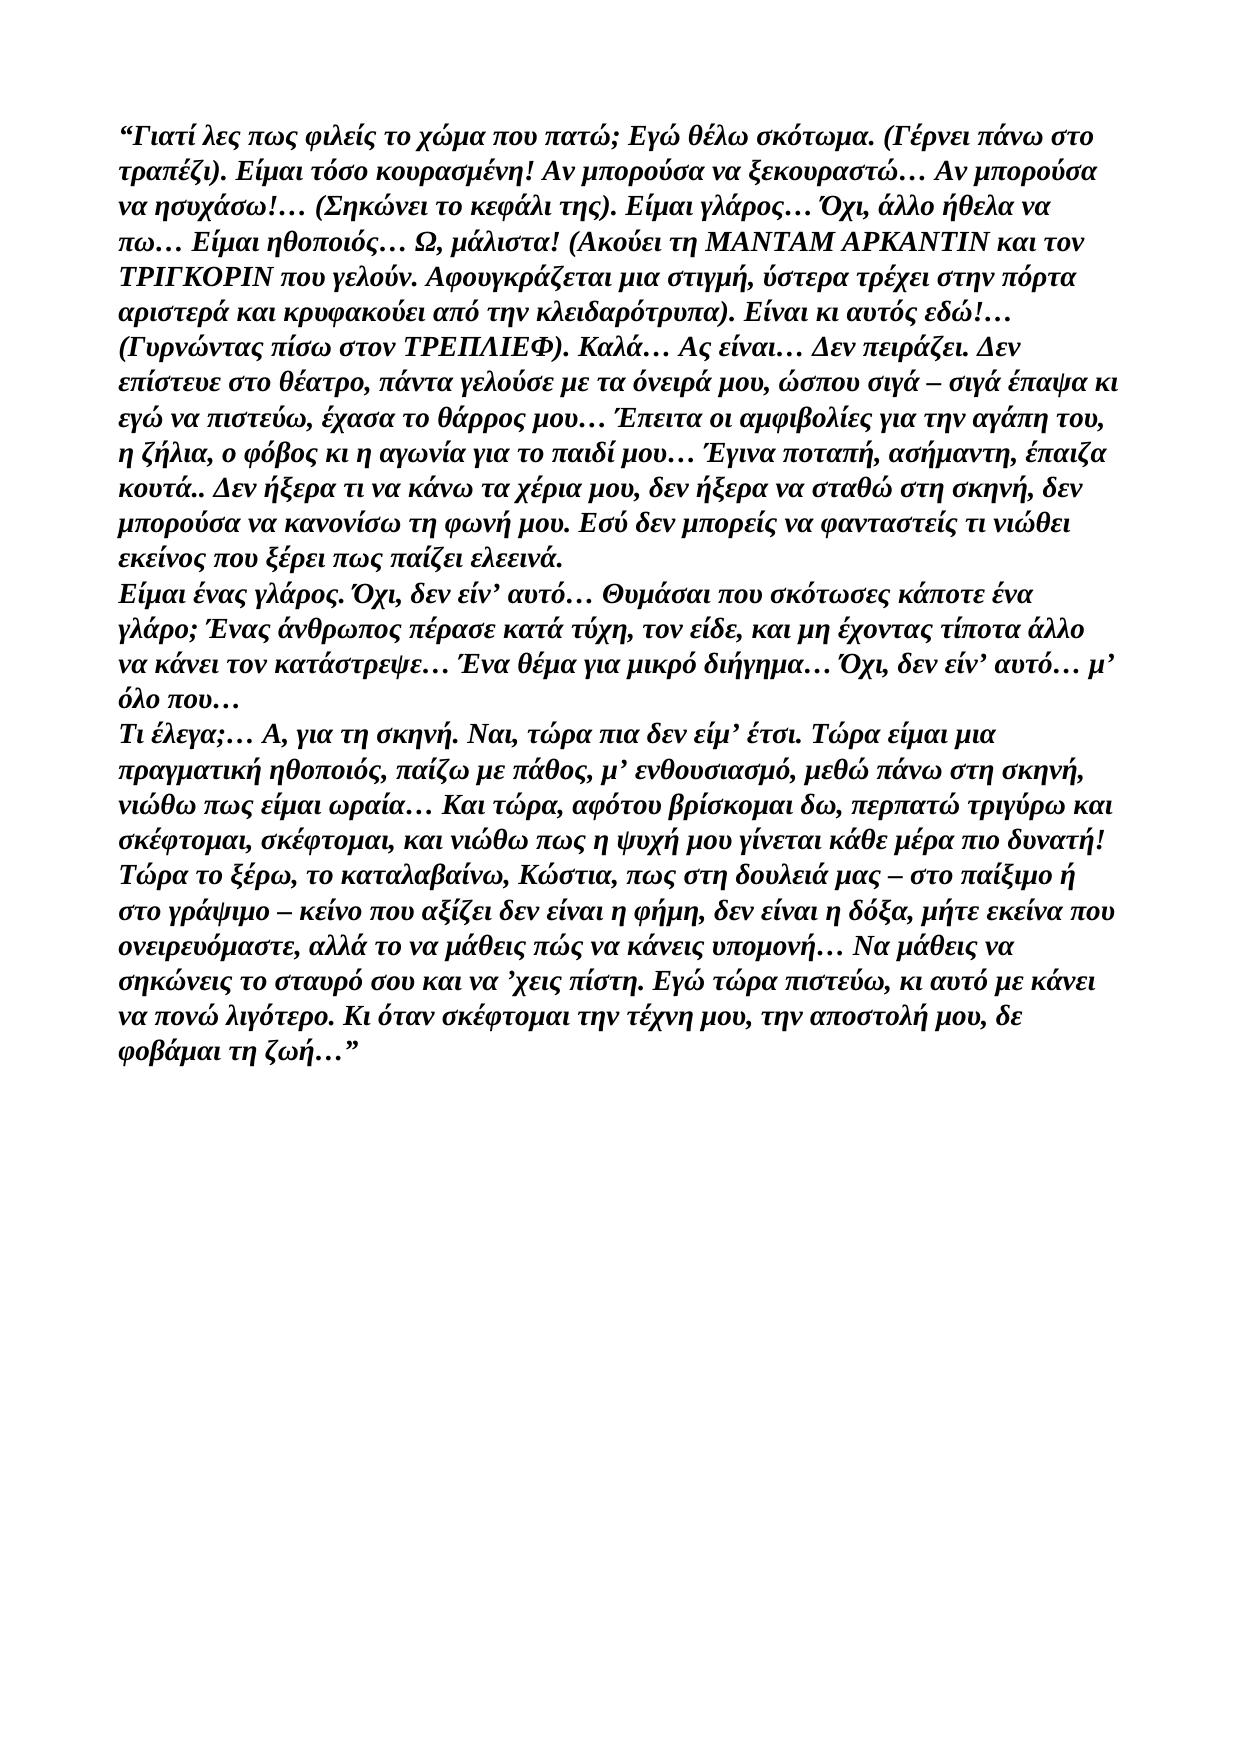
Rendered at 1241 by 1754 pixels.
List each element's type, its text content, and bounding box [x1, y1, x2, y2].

text “Γιατί λες πως φιλείς το χώμα που πατώ; Εγώ θέλω σκότωμα. (Γέρνει πάνω στο τραπέζι). Είμαι τόσο κουρασμένη! Αν μπορούσα να ξεκουραστώ… Αν μπορούσα να ησυχάσω!… (Σηκώνει το κεφάλι της). Είμαι γλάρος… Όχι, άλλο ήθελα να πω… Είμαι ηθοποιός… Ω, μάλιστα! (Ακούει τη ΜΑΝΤΑΜ ΑΡΚΑΝΤΙΝ και τον ΤΡΙΓΚΟΡΙΝ που γελούν. Αφουγκράζεται μια στιγμή, ύστερα τρέχει στην πόρτα αριστερά και κρυφακούει από την κλειδαρότρυπα). Είναι κι αυτός εδώ!… (Γυρνώντας πίσω στον ΤΡΕΠΛΙΕΦ). Καλά… Ας είναι… Δεν πειράζει. Δεν επίστευε στο θέατρο, πάντα γελούσε με τα όνειρά μου, ώσπου σιγά – σιγά έπαψα κι εγώ να πιστεύω, έχασα το θάρρος μου… Έπειτα οι αμφιβολίες για την αγάπη του, η ζήλια, ο φόβος κι η αγωνία για το παιδί μου… Έγινα ποταπή, ασήμαντη, έπαιζα κουτά.. Δεν ήξερα τι να κάνω τα χέρια μου, δεν ήξερα να σταθώ στη σκηνή, δεν μπορούσα να κανονίσω τη φωνή μου. Εσύ δεν μπορείς να φανταστείς τι νιώθει εκείνος που ξέρει πως παίζει ελεεινά. Είμαι ένας γλάρος. Όχι, δεν είν’ αυτό… Θυμάσαι που σκότωσες κάποτε ένα γλάρο; Ένας άνθρωπος πέρασε κατά τύχη, τον είδε, και μη έχοντας τίποτα άλλο να κάνει τον κατάστρεψε… Ένα θέμα για μικρό διήγημα… Όχι, δεν είν’ αυτό… μ’ όλο που… Τι έλεγα;… Α, για τη σκηνή. Ναι, τώρα πια δεν είμ’ έτσι. Τώρα είμαι μια πραγματική ηθοποιός, παίζω με πάθος, μ’ ενθουσιασμό, μεθώ πάνω στη σκηνή, νιώθω πως είμαι ωραία… Και τώρα, αφότου βρίσκομαι δω, περπατώ τριγύρω και σκέφτομαι, σκέφτομαι, και νιώθω πως η ψυχή μου γίνεται κάθε μέρα πιο δυνατή! Τώρα το ξέρω, το καταλαβαίνω, Κώστια, πως στη δουλειά μας – στο παίξιμο ή στο γράψιμο – κείνο που αξίζει δεν είναι η φήμη, δεν είναι η δόξα, μήτε εκείνα που ονειρευόμαστε, αλλά το να μάθεις πώς να κάνεις υπομονή… Να μάθεις να σηκώνεις το σταυρό σου και να ’χεις πίστη. Εγώ τώρα πιστεύω, κι αυτό με κάνει να πονώ λιγότερο. Κι όταν σκέφτομαι την τέχνη μου, την αποστολή μου, δε φοβάμαι τη ζωή…” [118, 118, 1122, 1067]
